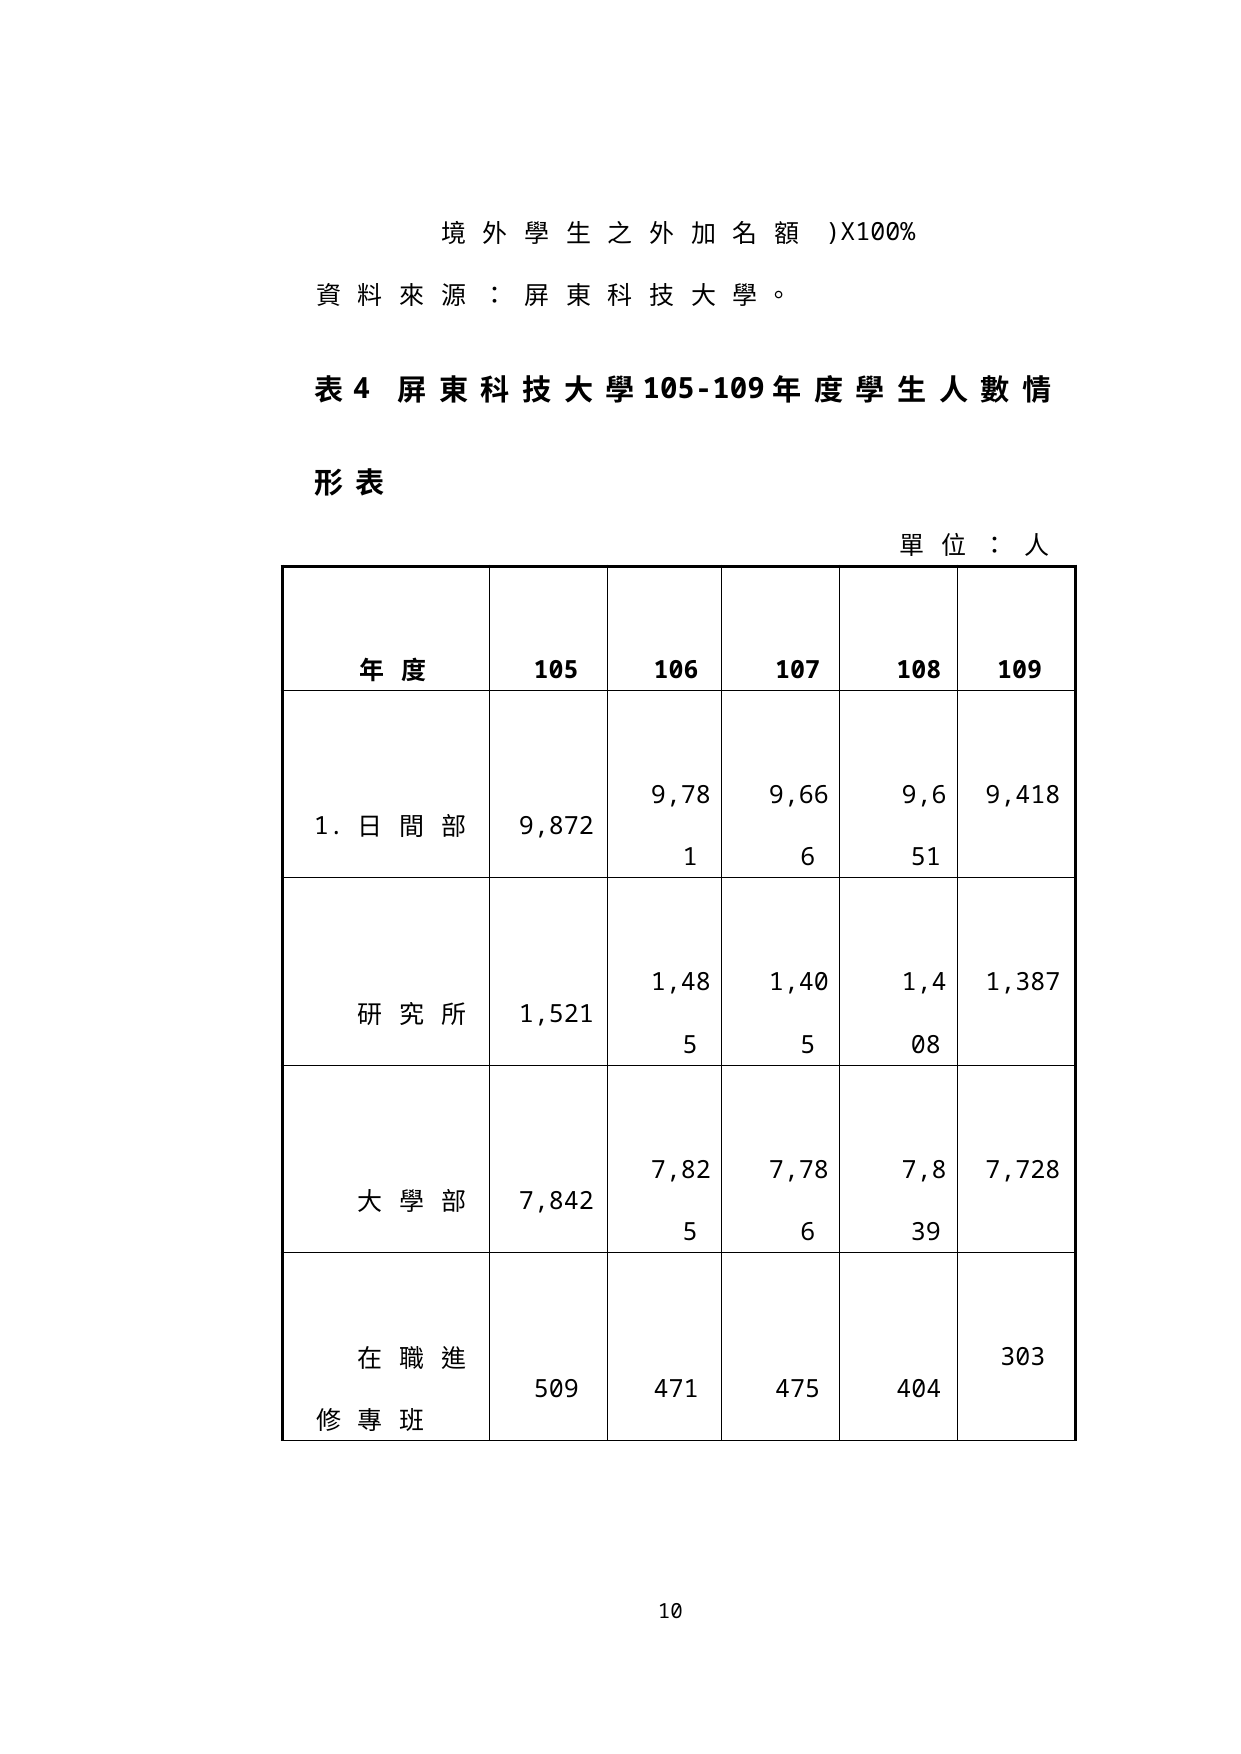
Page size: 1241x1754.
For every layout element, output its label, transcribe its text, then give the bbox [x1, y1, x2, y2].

table_cell 7,728 [958, 1066, 1074, 1252]
table_header 年度 [284, 568, 489, 689]
table_cell 9,781 [608, 691, 721, 877]
text 表4 屏東科技大學105-109年度學生人數情形表 [271, 314, 1058, 502]
table_cell 9,418 [958, 691, 1074, 877]
table_header 109 [958, 568, 1074, 689]
table_cell 研究所 [284, 878, 489, 1064]
table_cell 9,872 [490, 691, 607, 877]
table_cell 1,408 [840, 878, 957, 1064]
table_header 107 [722, 568, 839, 689]
text 資料來源：屏東科技大學。 [271, 252, 1058, 314]
table_cell 9,666 [722, 691, 839, 877]
table_header 105 [490, 568, 607, 689]
table_header 108 [840, 568, 957, 689]
table_cell 404 [840, 1253, 957, 1439]
table_cell 在職進修專班 [284, 1253, 489, 1439]
table_cell 1,521 [490, 878, 607, 1064]
text 單位：人 [183, 502, 1058, 564]
table_cell 大學部 [284, 1066, 489, 1252]
table_cell 1.日間部 [284, 691, 489, 877]
table_cell 509 [490, 1253, 607, 1439]
table_cell 475 [722, 1253, 839, 1439]
table_cell 1,485 [608, 878, 721, 1064]
table_cell 303 [958, 1253, 1074, 1439]
table_cell 9,651 [840, 691, 957, 877]
table_cell 7,839 [840, 1066, 957, 1252]
table_cell 1,405 [722, 878, 839, 1064]
table_cell 1,387 [958, 878, 1074, 1064]
table_cell 7,786 [722, 1066, 839, 1252]
table_cell 7,825 [608, 1066, 721, 1252]
table_cell 471 [608, 1253, 721, 1439]
text 境外學生之外加名額)X100% [271, 189, 1058, 252]
table_cell 7,842 [490, 1066, 607, 1252]
table_header 106 [608, 568, 721, 689]
